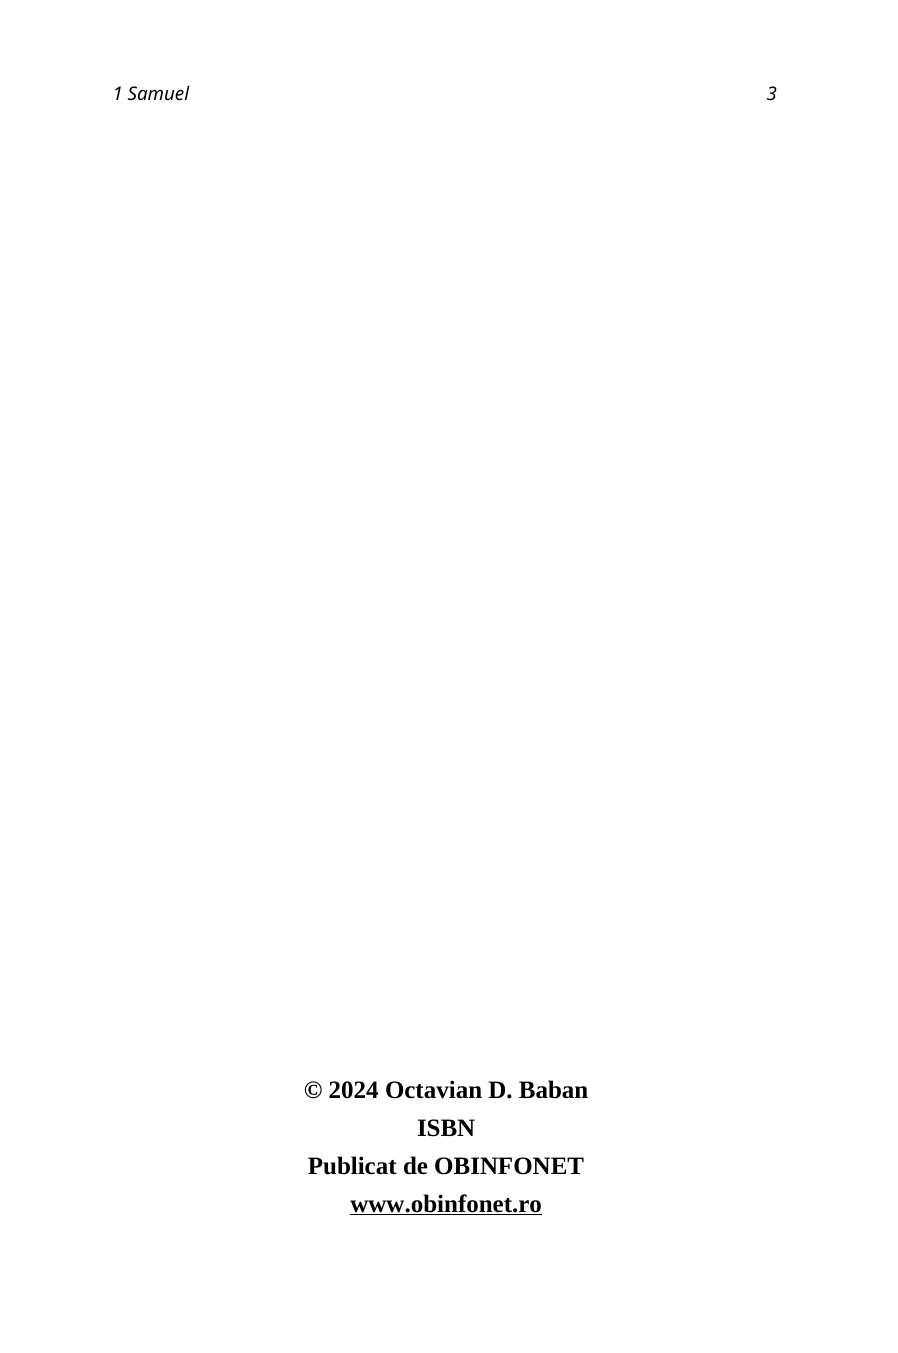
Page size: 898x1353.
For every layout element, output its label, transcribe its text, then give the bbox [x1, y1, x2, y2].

text ISBN [112, 1113, 779, 1142]
text www.obinfonet.ro [112, 1189, 779, 1217]
text © 2024 Octavian D. Baban [112, 1075, 779, 1104]
text Publicat de OBINFONET [112, 1151, 779, 1179]
